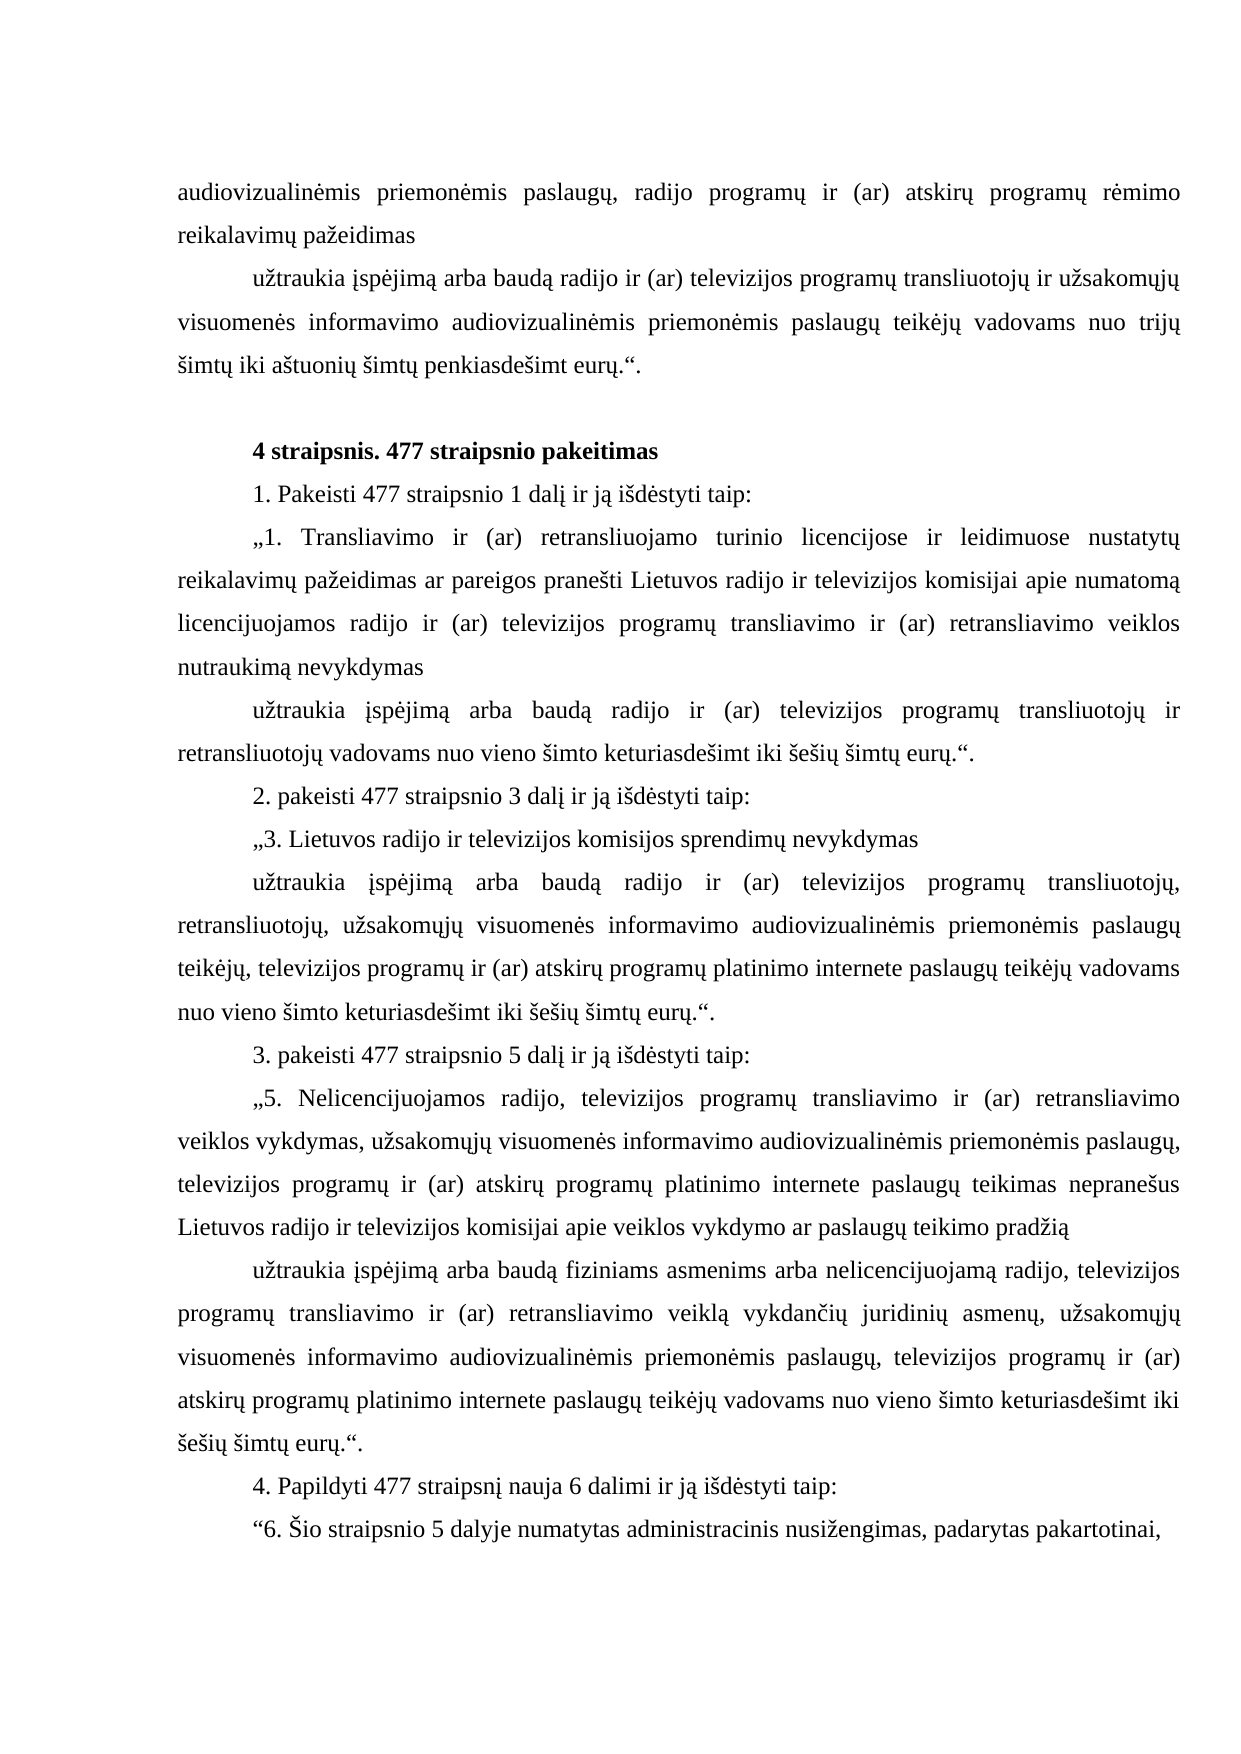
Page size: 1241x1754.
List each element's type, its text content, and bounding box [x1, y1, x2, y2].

text 2. pakeisti 477 straipsnio 3 dalį ir ją išdėstyti taip: [177, 781, 1181, 810]
text “6. Šio straipsnio 5 dalyje numatytas administracinis nusižengimas, padarytas pakartotinai, [177, 1514, 1181, 1543]
text 1. Pakeisti 477 straipsnio 1 dalį ir ją išdėstyti taip: [177, 479, 1181, 508]
text 4. Papildyti 477 straipsnį nauja 6 dalimi ir ją išdėstyti taip: [177, 1471, 1181, 1500]
text „3. Lietuvos radijo ir televizijos komisijos sprendimų nevykdymas [177, 824, 1181, 853]
text užtraukia įspėjimą arba baudą radijo ir (ar) televizijos programų transliuotojų, retransliuotojų, užsakomųjų visuomenės informavimo audiovizualinėmis priemonėmis paslaugų teikėjų, televizijos programų ir (ar) atskirų programų platinimo internete paslaugų teikėjų vadovams nuo vieno šimto keturiasdešimt iki šešių šimtų eurų.“. [177, 867, 1181, 1025]
text užtraukia įspėjimą arba baudą radijo ir (ar) televizijos programų transliuotojų ir užsakomųjų visuomenės informavimo audiovizualinėmis priemonėmis paslaugų teikėjų vadovams nuo trijų šimtų iki aštuonių šimtų penkiasdešimt eurų.“. [177, 263, 1181, 378]
text audiovizualinėmis priemonėmis paslaugų, radijo programų ir (ar) atskirų programų rėmimo reikalavimų pažeidimas [177, 177, 1181, 249]
text 3. pakeisti 477 straipsnio 5 dalį ir ją išdėstyti taip: [177, 1040, 1181, 1068]
text „5. Nelicencijuojamos radijo, televizijos programų transliavimo ir (ar) retransliavimo veiklos vykdymas, užsakomųjų visuomenės informavimo audiovizualinėmis priemonėmis paslaugų, televizijos programų ir (ar) atskirų programų platinimo internete paslaugų teikimas nepranešus Lietuvos radijo ir televizijos komisijai apie veiklos vykdymo ar paslaugų teikimo pradžią [177, 1083, 1181, 1241]
text užtraukia įspėjimą arba baudą radijo ir (ar) televizijos programų transliuotojų ir retransliuotojų vadovams nuo vieno šimto keturiasdešimt iki šešių šimtų eurų.“. [177, 695, 1181, 767]
text 4 straipsnis. 477 straipsnio pakeitimas [177, 436, 1181, 465]
text „1. Transliavimo ir (ar) retransliuojamo turinio licencijose ir leidimuose nustatytų reikalavimų pažeidimas ar pareigos pranešti Lietuvos radijo ir televizijos komisijai apie numatomą licencijuojamos radijo ir (ar) televizijos programų transliavimo ir (ar) retransliavimo veiklos nutraukimą nevykdymas [177, 522, 1181, 680]
text užtraukia įspėjimą arba baudą fiziniams asmenims arba nelicencijuojamą radijo, televizijos programų transliavimo ir (ar) retransliavimo veiklą vykdančių juridinių asmenų, užsakomųjų visuomenės informavimo audiovizualinėmis priemonėmis paslaugų, televizijos programų ir (ar) atskirų programų platinimo internete paslaugų teikėjų vadovams nuo vieno šimto keturiasdešimt iki šešių šimtų eurų.“. [177, 1255, 1181, 1457]
